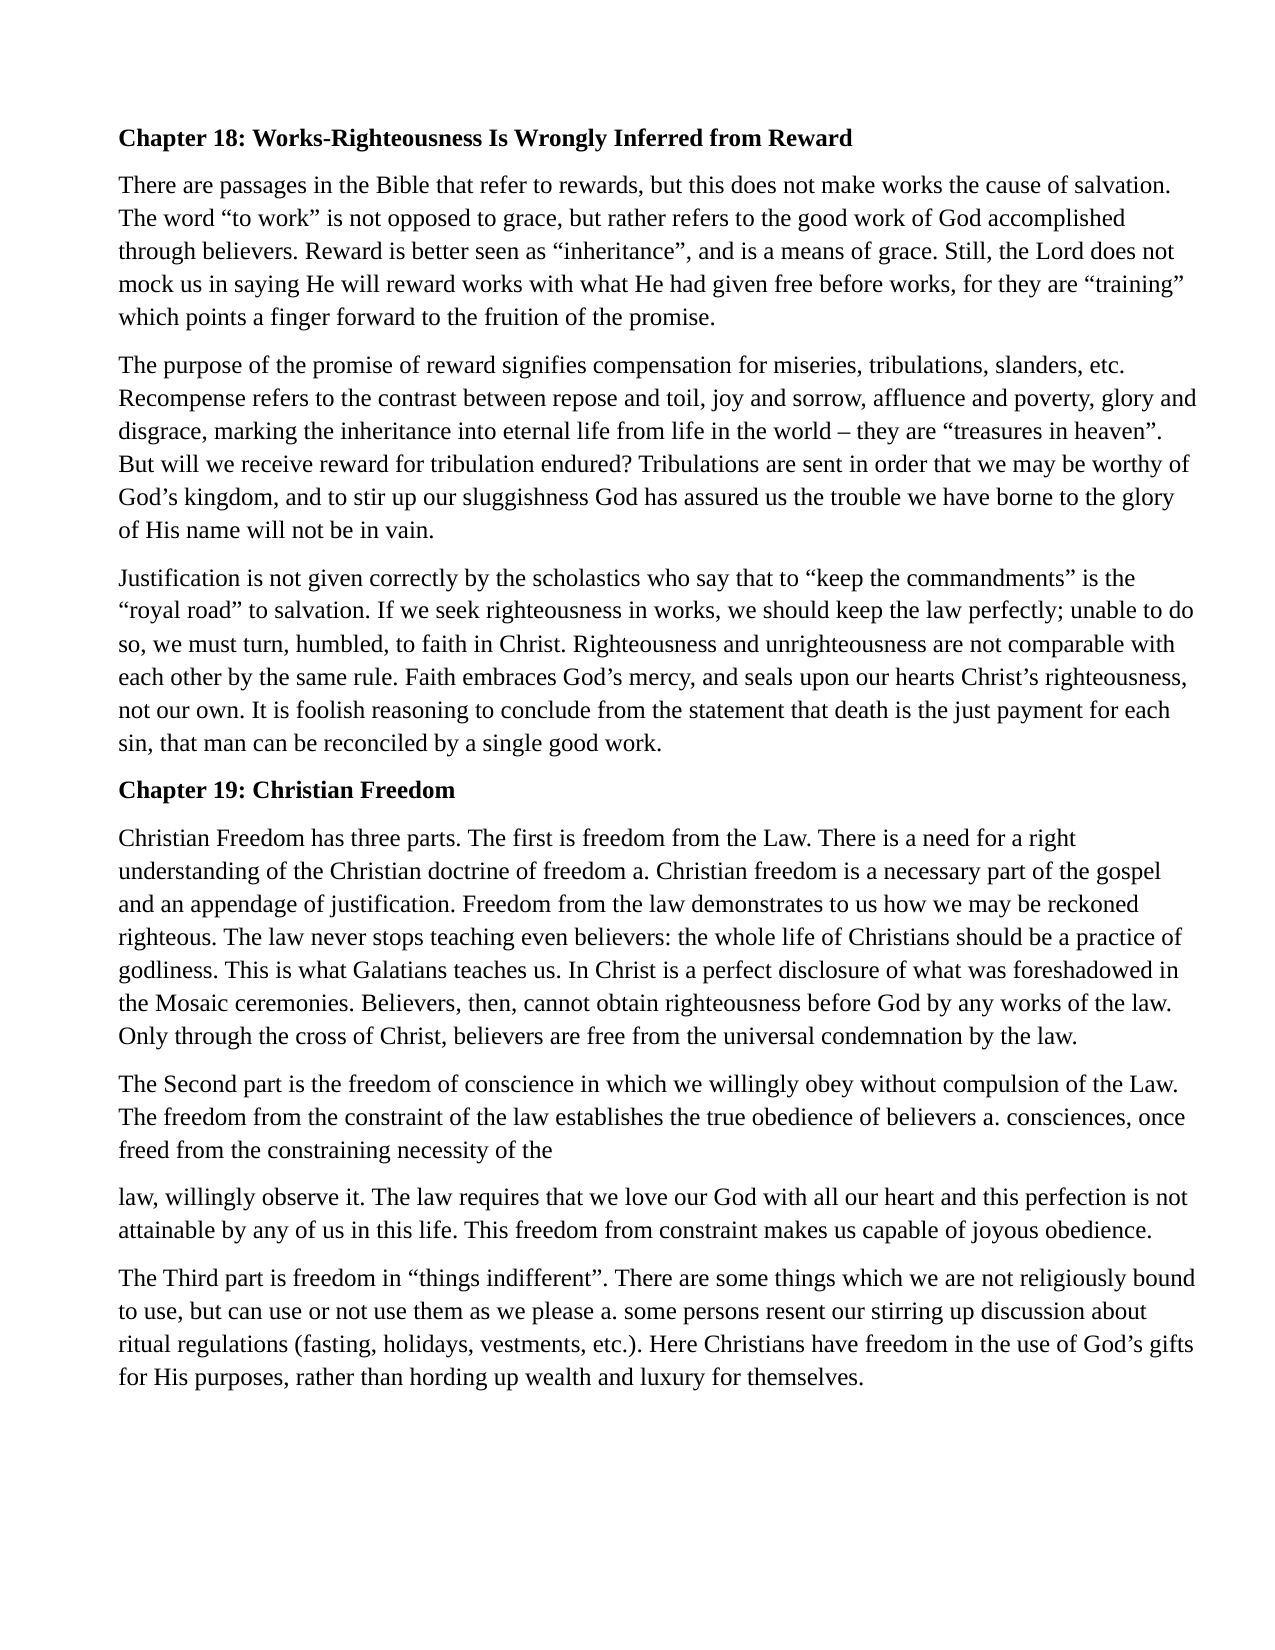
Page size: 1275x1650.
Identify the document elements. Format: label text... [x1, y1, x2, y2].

text The purpose of the promise of reward signifies compensation for miseries, tribulations, slanders, etc. Recompense refers to the contrast between repose and toil, joy and sorrow, affluence and poverty, glory and disgrace, marking the inheritance into eternal life from life in the world – they are “treasures in heaven”. But will we receive reward for tribulation endured? Tribulations are sent in order that we may be worthy of God’s kingdom, and to stir up our sluggishness God has assured us the trouble we have borne to the glory of His name will not be in vain. [118, 350, 1200, 544]
text Chapter 18: Works-Righteousness Is Wrongly Inferred from Reward [118, 123, 1200, 151]
text There are passages in the Bible that refer to rewards, but this does not make works the cause of salvation. The word “to work” is not opposed to grace, but rather refers to the good work of God accomplished through believers. Reward is better seen as “inheritance”, and is a means of grace. Still, the Lord does not mock us in saying He will reward works with what He had given free before works, for they are “training” which points a finger forward to the fruition of the promise. [118, 170, 1200, 331]
text law, willingly observe it. The law requires that we love our God with all our heart and this perfection is not attainable by any of us in this life. This freedom from constraint makes us capable of joyous obedience. [118, 1182, 1200, 1244]
text Christian Freedom has three parts. The first is freedom from the Law. There is a need for a right understanding of the Christian doctrine of freedom a. Christian freedom is a necessary part of the gospel and an appendage of justification. Freedom from the law demonstrates to us how we may be reckoned righteous. The law never stops teaching even believers: the whole life of Christians should be a practice of godliness. This is what Galatians teaches us. In Christ is a perfect disclosure of what was foreshadowed in the Mosaic ceremonies. Believers, then, cannot obtain righteousness before God by any works of the law. Only through the cross of Christ, believers are free from the universal condemnation by the law. [118, 823, 1200, 1050]
text Chapter 19: Christian Freedom [118, 775, 1200, 804]
text The Second part is the freedom of conscience in which we willingly obey without compulsion of the Law. The freedom from the constraint of the law establishes the true obedience of believers a. consciences, once freed from the constraining necessity of the [118, 1069, 1200, 1163]
text Justification is not given correctly by the scholastics who say that to “keep the commandments” is the “royal road” to salvation. If we seek righteousness in works, we should keep the law perfectly; unable to do so, we must turn, humbled, to faith in Christ. Righteousness and unrighteousness are not comparable with each other by the same rule. Faith embraces God’s mercy, and seals upon our hearts Christ’s righteousness, not our own. It is foolish reasoning to conclude from the statement that death is the just payment for each sin, that man can be recon­ciled by a single good work. [118, 563, 1200, 756]
text The Third part is freedom in “things indifferent”. There are some things which we are not religiously bound to use, but can use or not use them as we please a. some persons resent our stirring up discussion about ritual regulations (fasting, holidays, vestments, etc.). Here Christians have freedom in the use of God’s gifts for His purposes, rather than hording up wealth and luxury for themselves. [118, 1263, 1200, 1391]
